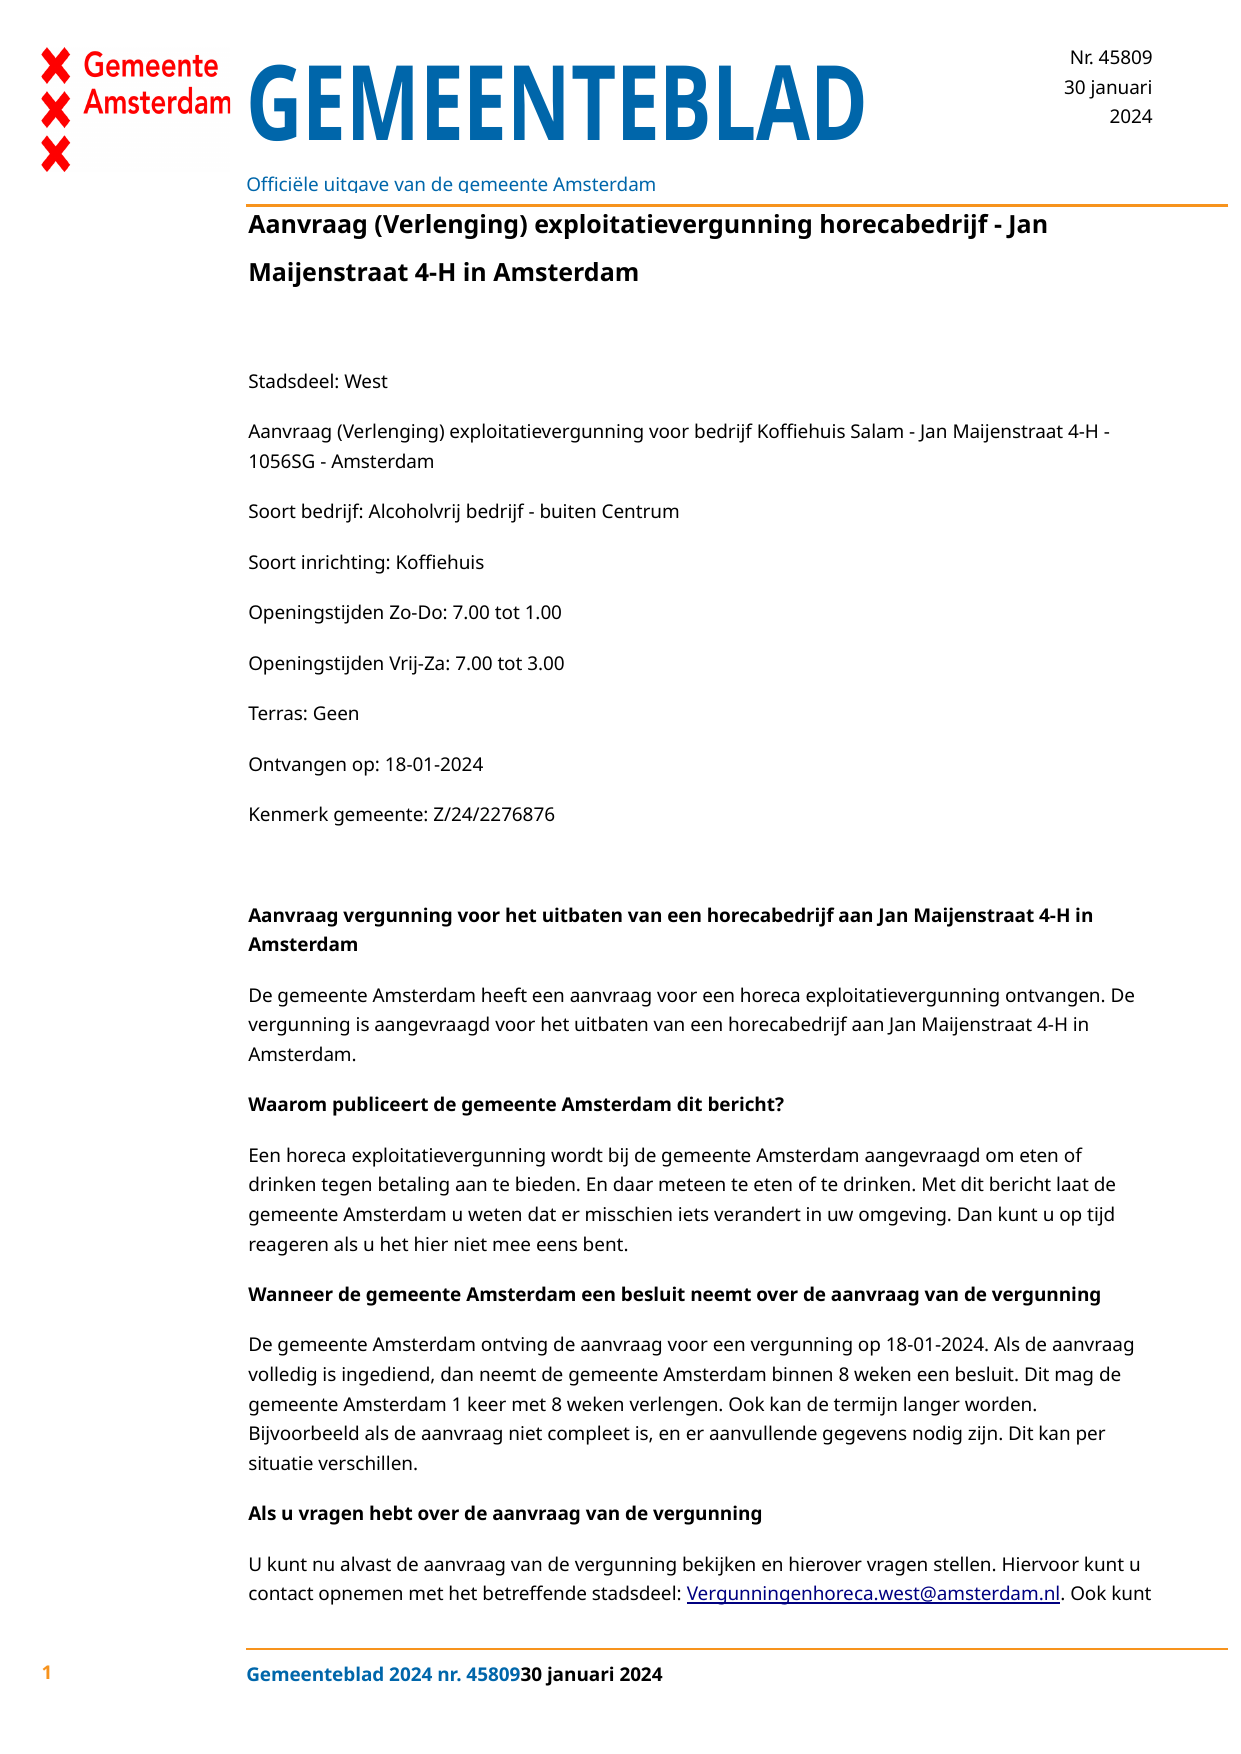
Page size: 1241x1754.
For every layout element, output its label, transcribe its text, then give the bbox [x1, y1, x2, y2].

text Aanvraag (Verlenging) exploitatievergunning horecabedrijf - Jan Maijenstraat 4-H in Amsterdam [248, 207, 1152, 288]
text Stadsdeel: West [248, 368, 1152, 394]
text Kenmerk gemeente: Z/24/2276876 [248, 801, 1152, 827]
text Wanneer de gemeente Amsterdam een besluit neemt over de aanvraag van de vergunning [248, 1281, 1152, 1307]
text De gemeente Amsterdam ontving de aanvraag voor een vergunning op 18-01-2024. Als de aanvraag volledig is ingediend, dan neemt de gemeente Amsterdam binnen 8 weken een besluit. Dit mag de gemeente Amsterdam 1 keer met 8 weken verlengen. Ook kan de termijn langer worden. Bijvoorbeeld als de aanvraag niet compleet is, en er aanvullende gegevens nodig zijn. Dit kan per situatie verschillen. [248, 1332, 1152, 1476]
text Openingstijden Zo-Do: 7.00 tot 1.00 [248, 599, 1152, 625]
text Als u vragen hebt over de aanvraag van de vergunning [248, 1500, 1152, 1526]
text Waarom publiceert de gemeente Amsterdam dit bericht? [248, 1092, 1152, 1117]
text Soort inrichting: Koffiehuis [248, 549, 1152, 575]
picture [41, 47, 231, 172]
text Soort bedrijf: Alcoholvrij bedrijf - buiten Centrum [248, 499, 1152, 524]
text Ontvangen op: 18-01-2024 [248, 751, 1152, 777]
text Aanvraag (Verlenging) exploitatievergunning voor bedrijf Koffiehuis Salam - Jan Maijenstraat 4-H - 1056SG - Amsterdam [248, 419, 1152, 474]
text U kunt nu alvast de aanvraag van de vergunning bekijken en hierover vragen stellen. Hiervoor kunt u contact opnemen met het betreffende stadsdeel: Vergunningenhoreca.west@amsterdam.nl. Ook kunt [248, 1551, 1152, 1606]
text Terras: Geen [248, 700, 1152, 726]
text Aanvraag vergunning voor het uitbaten van een horecabedrijf aan Jan Maijenstraat 4-H in Amsterdam [248, 902, 1152, 957]
text Openingstijden Vrij-Za: 7.00 tot 3.00 [248, 650, 1152, 676]
text Een horeca exploitatievergunning wordt bij de gemeente Amsterdam aangevraagd om eten of drinken tegen betaling aan te bieden. En daar meteen te eten of te drinken. Met dit bericht laat de gemeente Amsterdam u weten dat er misschien iets verandert in uw omgeving. Dan kunt u op tijd reageren als u het hier niet mee eens bent. [248, 1142, 1152, 1257]
text De gemeente Amsterdam heeft een aanvraag voor een horeca exploitatievergunning ontvangen. De vergunning is aangevraagd voor het uitbaten van een horecabedrijf aan Jan Maijenstraat 4-H in Amsterdam. [248, 982, 1152, 1067]
